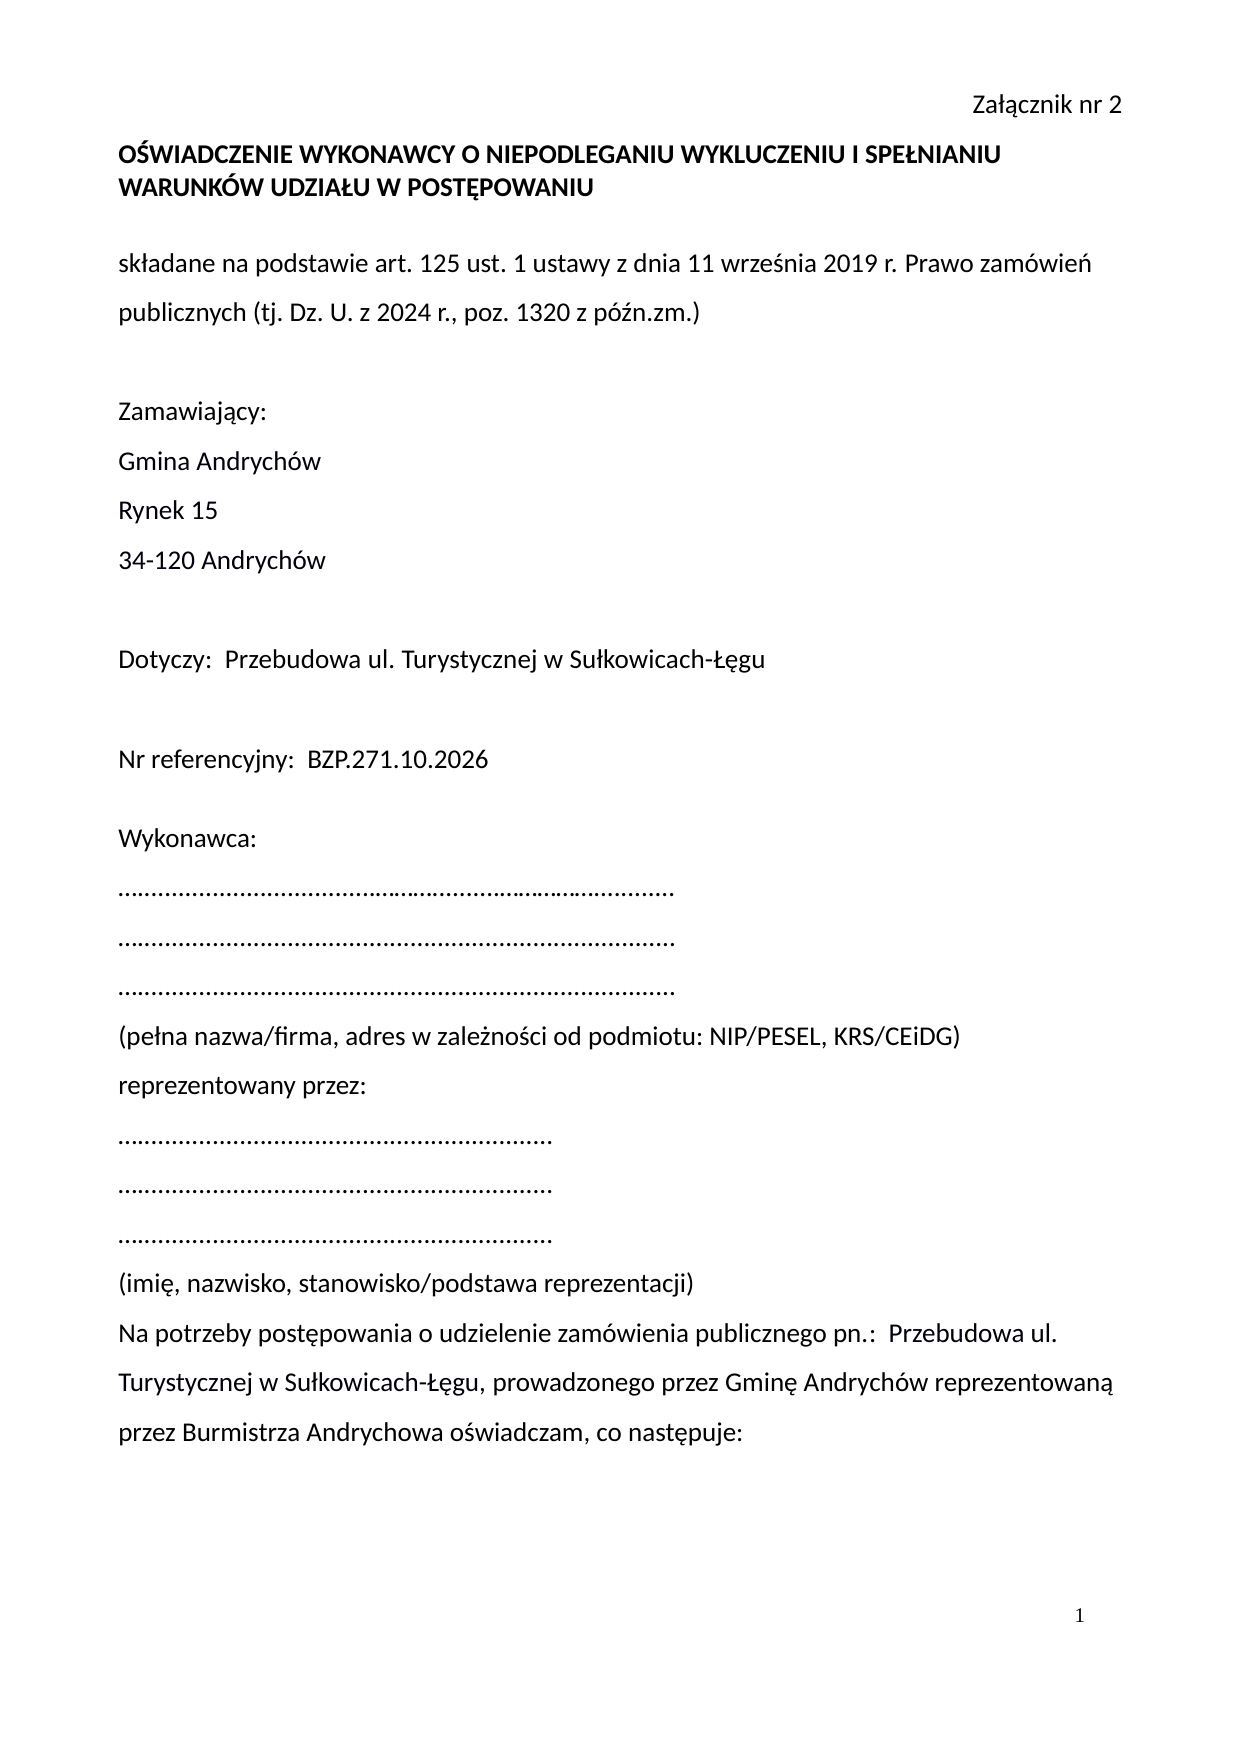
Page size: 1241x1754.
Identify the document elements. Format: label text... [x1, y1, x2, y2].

text …...................................………..........……………............ [118, 870, 1122, 903]
text …............................................................................... [118, 969, 1122, 1002]
text Załącznik nr 2 [118, 87, 1122, 120]
text (pełna nazwa/firma, adres w zależności od podmiotu: NIP/PESEL, KRS/CEiDG) [118, 1019, 1122, 1052]
text reprezentowany przez: [118, 1068, 1122, 1101]
text Dotyczy: Przebudowa ul. Turystycznej w Sułkowicach-Łęgu [118, 642, 1122, 675]
text Gmina Andrychów [118, 444, 1122, 477]
text …............................................................. [118, 1217, 1122, 1250]
text …............................................................................... [118, 920, 1122, 953]
text Nr referencyjny: BZP.271.10.2026 [118, 742, 1122, 775]
text 34-120 Andrychów [118, 543, 1122, 576]
text Wykonawca: [118, 821, 1122, 854]
text (imię, nazwisko, stanowisko/podstawa reprezentacji) [118, 1266, 1122, 1299]
text …............................................................. [118, 1167, 1122, 1200]
text Rynek 15 [118, 493, 1122, 526]
text Na potrzeby postępowania o udzielenie zamówienia publicznego pn.: Przebudowa ul. Turystycznej w Sułkowicach-Łęgu, prowadzonego przez Gminę Andrychów reprezentowaną przez Burmistrza Andrychowa oświadczam, co następuje: [118, 1316, 1122, 1448]
text …............................................................. [118, 1118, 1122, 1151]
text OŚWIADCZENIE WYKONAWCY O NIEPODLEGANIU WYKLUCZENIU I SPEŁNIANIU WARUNKÓW UDZIAŁU W POSTĘPOWANIU [118, 137, 1122, 203]
text składane na podstawie art. 125 ust. 1 ustawy z dnia 11 września 2019 r. Prawo zamówień publicznych (tj. Dz. U. z 2024 r., poz. 1320 z późn.zm.) [118, 246, 1122, 328]
text Zamawiający: [118, 394, 1122, 427]
